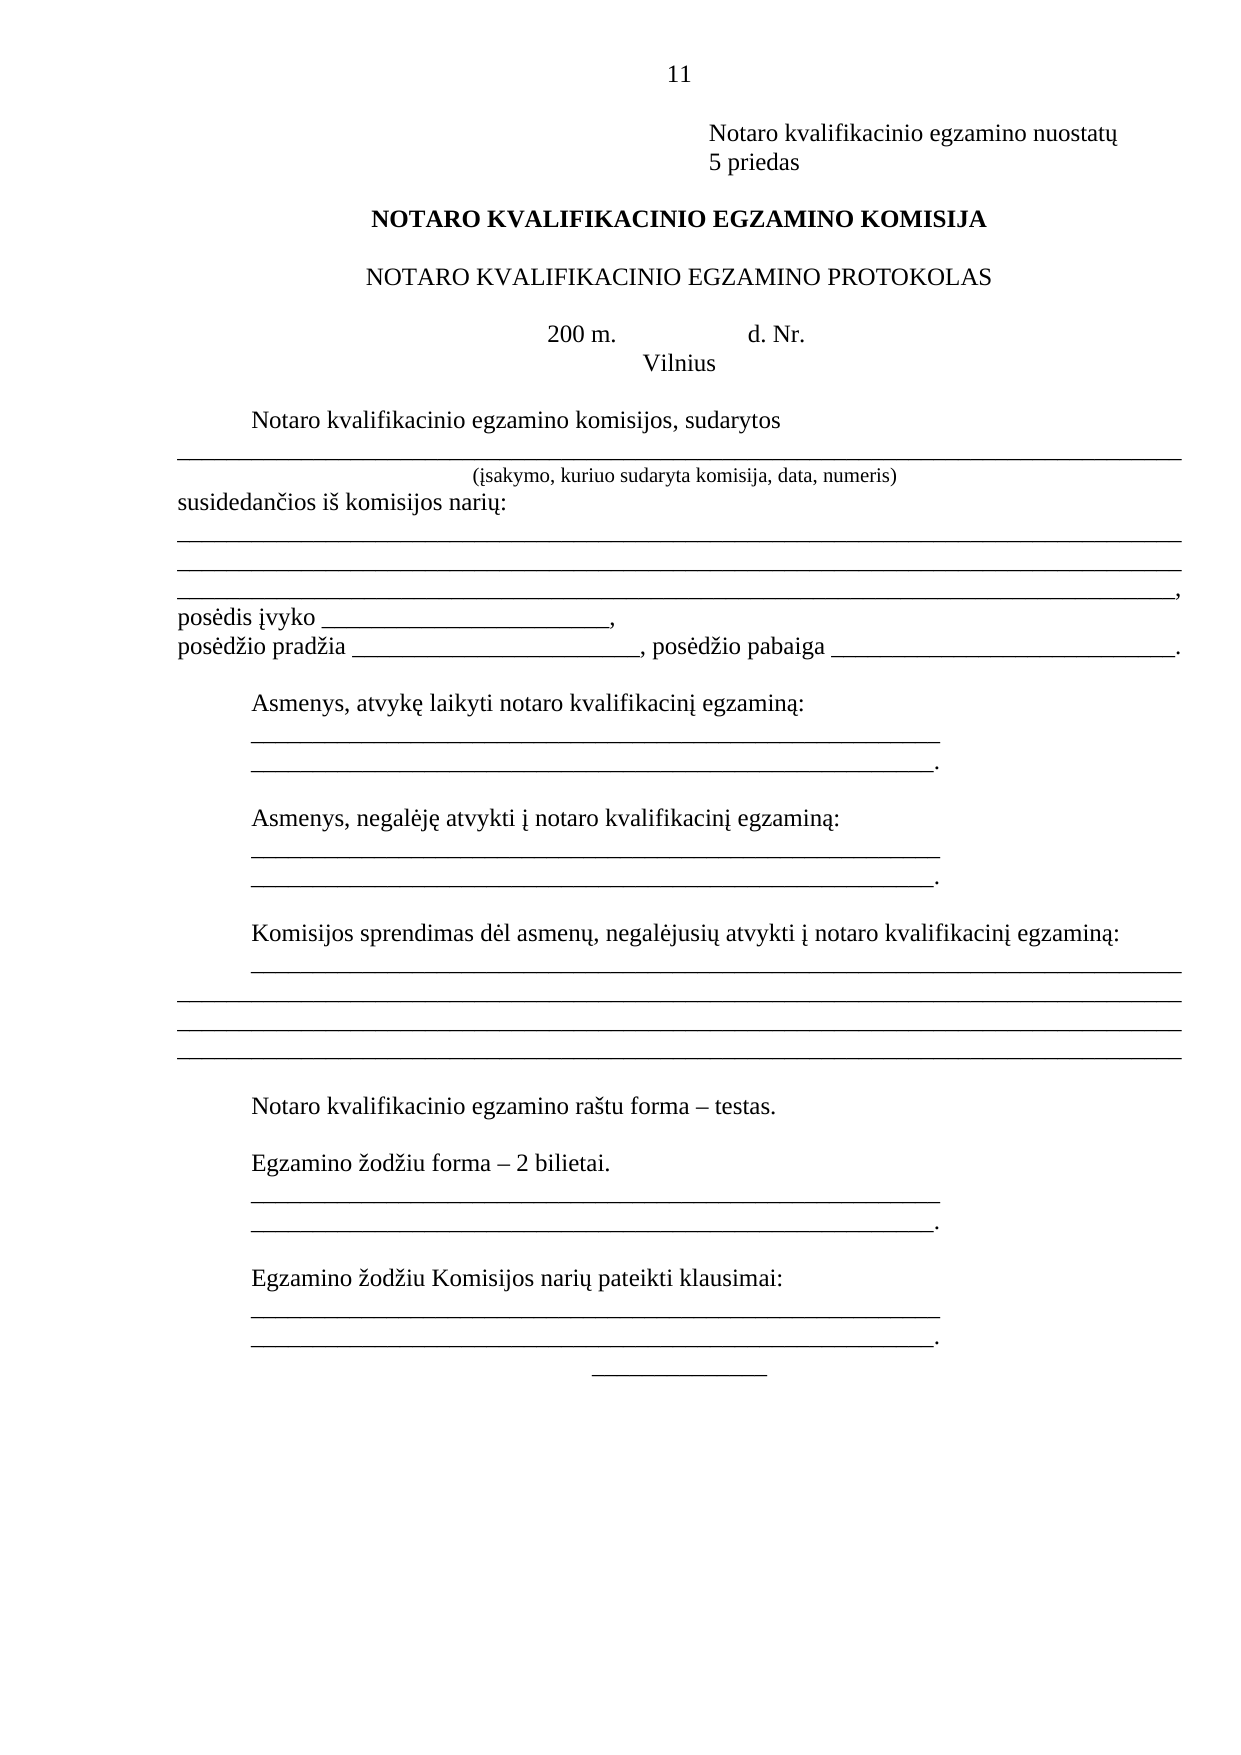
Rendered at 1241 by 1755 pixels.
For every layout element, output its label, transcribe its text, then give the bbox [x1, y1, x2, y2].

text (įsakymo, kuriuo sudaryta komisija, data, numeris) [177, 463, 1181, 487]
text Egzamino žodžiu Komisijos narių pateikti klausimai: [177, 1263, 1181, 1292]
text 5 priedas [177, 147, 1181, 176]
text . [177, 746, 1181, 775]
text Asmenys, atvykę laikyti notaro kvalifikacinį egzaminą: [177, 688, 1181, 717]
text Komisijos sprendimas dėl asmenų, negalėjusių atvykti į notaro kvalifikacinį egzaminą: [177, 918, 1181, 947]
text Vilnius [177, 348, 1181, 377]
text _ [177, 832, 1181, 861]
text posėdis įvyko _______________________, [177, 602, 1181, 631]
text 200 m. d. Nr. [177, 319, 1181, 348]
text . [177, 1206, 1181, 1235]
text Asmenys, negalėję atvykti į notaro kvalifikacinį egzaminą: [177, 803, 1181, 832]
text . [177, 861, 1181, 890]
text Notaro kvalifikacinio egzamino nuostatų [709, 118, 1181, 147]
text Notaro kvalifikacinio egzamino komisijos, sudarytos [177, 406, 1181, 434]
text susidedančios iš komisijos narių: [177, 487, 1181, 516]
text , [177, 573, 1181, 602]
text NOTARO KVALIFIKACINIO EGZAMINO PROTOKOLAS [177, 262, 1181, 291]
text . [177, 1321, 1181, 1350]
text posėdžio pradžia _______________________, posėdžio pabaiga . [177, 631, 1181, 660]
text Egzamino žodžiu forma – 2 bilietai. [177, 1148, 1181, 1177]
text Notaro kvalifikacinio egzamino raštu forma – testas. [177, 1091, 1181, 1120]
text ______________ [177, 1350, 1181, 1378]
text NOTARO KVALIFIKACINIO EGZAMINO KOMISIJA [177, 204, 1181, 233]
